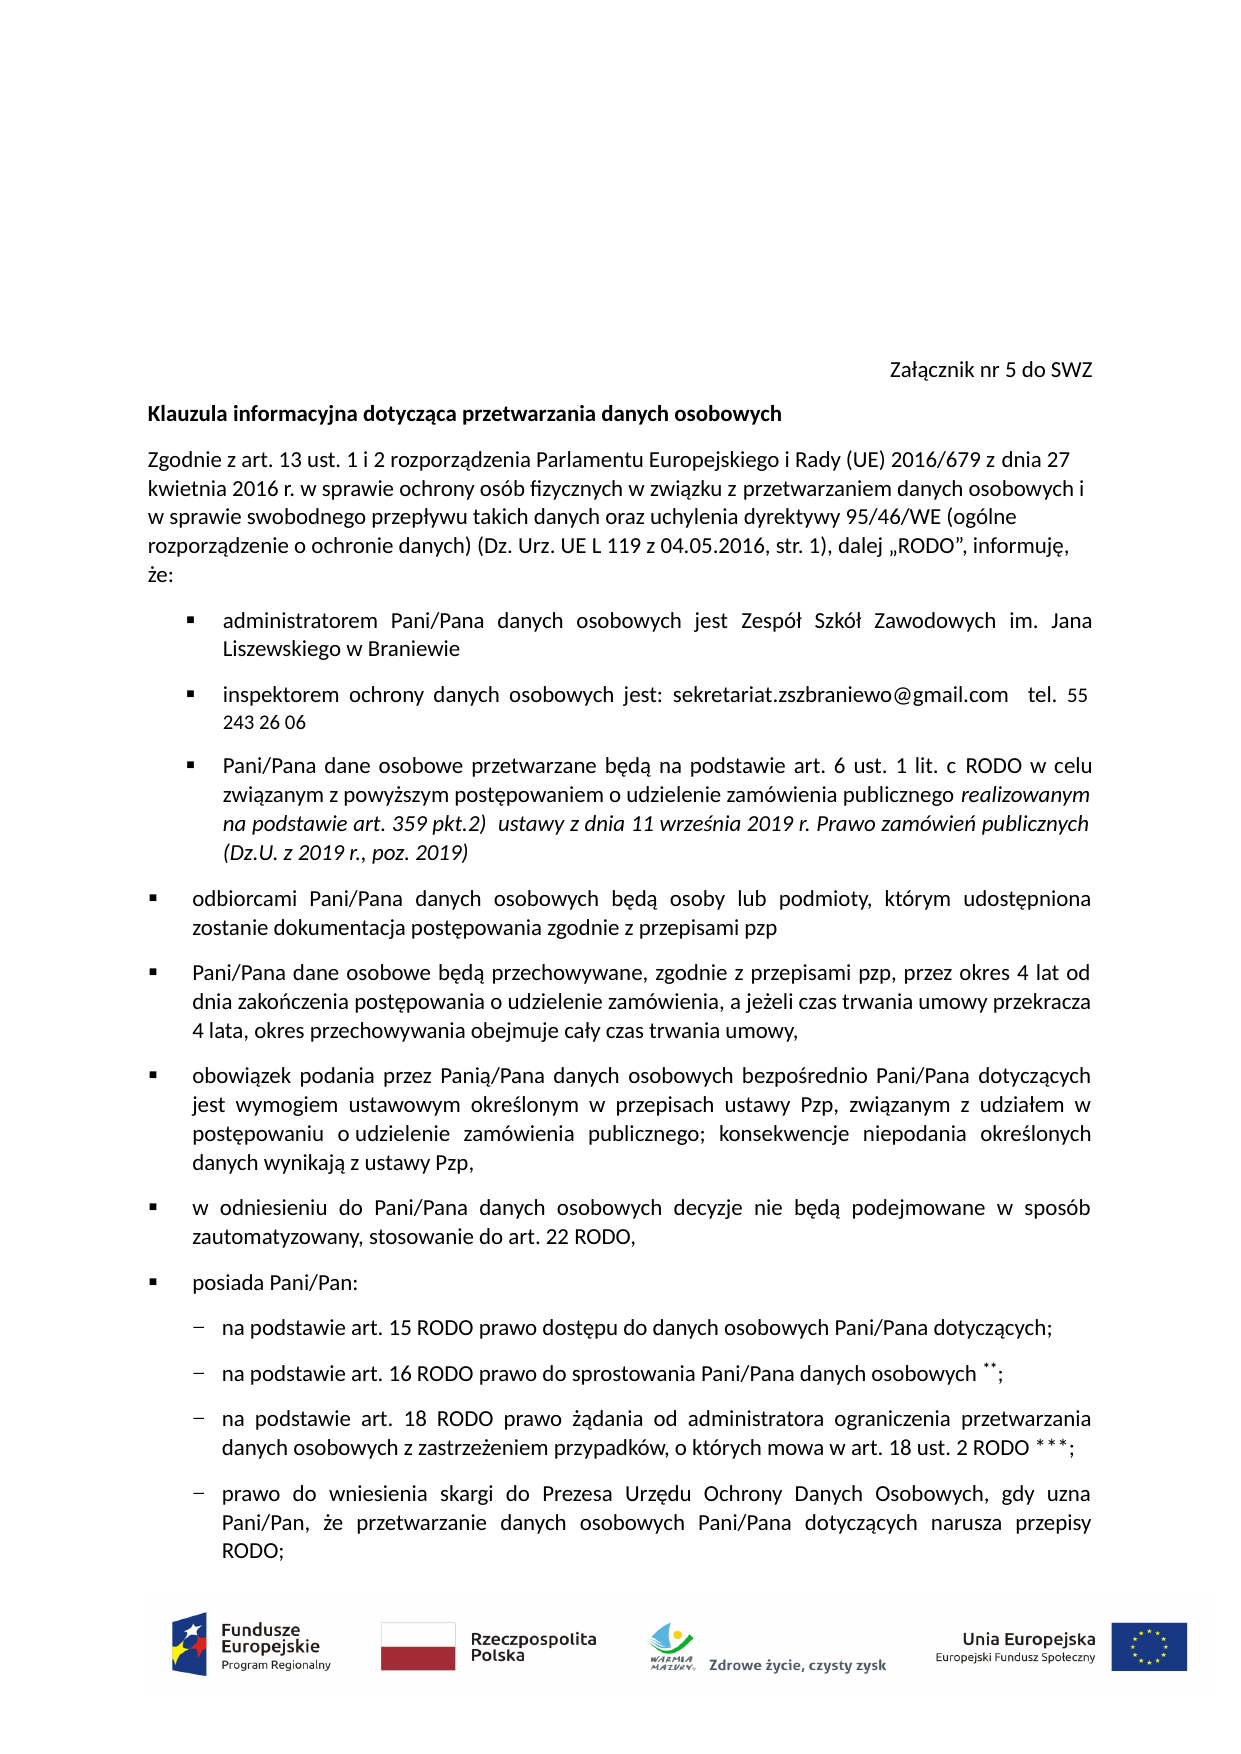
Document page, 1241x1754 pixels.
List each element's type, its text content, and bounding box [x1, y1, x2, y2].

list inspektorem ochrony danych osobowych jest: sekretariat.zszbraniewo@gmail.com tel. 55 243 26 06 [185, 680, 1092, 734]
list w odniesieniu do Pani/Pana danych osobowych decyzje nie będą podejmowane w sposób zautomatyzowany, stosowanie do art. 22 RODO, [148, 1193, 1092, 1250]
text Klauzula informacyjna dotycząca przetwarzania danych osobowych [148, 399, 1092, 427]
list obowiązek podania przez Panią/Pana danych osobowych bezpośrednio Pani/Pana dotyczących jest wymogiem ustawowym określonym w przepisach ustawy Pzp, związanym z udziałem w postępowaniu o udzielenie zamówienia publicznego; konsekwencje niepodania określonych danych wynikają z ustawy Pzp, [148, 1061, 1092, 1176]
list posiada Pani/Pan: [148, 1268, 1092, 1296]
list Pani/Pana dane osobowe będą przechowywane, zgodnie z przepisami pzp, przez okres 4 lat od dnia zakończenia postępowania o udzielenie zamówienia, a jeżeli czas trwania umowy przekracza 4 lata, okres przechowywania obejmuje cały czas trwania umowy, [148, 958, 1092, 1044]
text Załącznik nr 5 do SWZ [148, 358, 1092, 383]
list na podstawie art. 16 RODO prawo do sprostowania Pani/Pana danych osobowych **; [192, 1359, 1092, 1387]
list na podstawie art. 18 RODO prawo żądania od administratora ograniczenia przetwarzania danych osobowych z zastrzeżeniem przypadków, o których mowa w art. 18 ust. 2 RODO ***; [192, 1404, 1092, 1461]
list na podstawie art. 15 RODO prawo dostępu do danych osobowych Pani/Pana dotyczących; [192, 1313, 1092, 1341]
list administratorem Pani/Pana danych osobowych jest Zespół Szkół Zawodowych im. Jana Liszewskiego w Braniewie [185, 606, 1092, 663]
text Zgodnie z art. 13 ust. 1 i 2 rozporządzenia Parlamentu Europejskiego i Rady (UE) 2016/679 z dnia 27 kwietnia 2016 r. w sprawie ochrony osób fizycznych w związku z przetwarzaniem danych osobowych i w sprawie swobodnego przepływu takich danych oraz uchylenia dyrektywy 95/46/WE (ogólne rozporządzenie o ochronie danych) (Dz. Urz. UE L 119 z 04.05.2016, str. 1), dalej „RODO”, informuję, że: [148, 445, 1092, 588]
list odbiorcami Pani/Pana danych osobowych będą osoby lub podmioty, którym udostępniona zostanie dokumentacja postępowania zgodnie z przepisami pzp [148, 884, 1092, 941]
list Pani/Pana dane osobowe przetwarzane będą na podstawie art. 6 ust. 1 lit. c RODO w celu związanym z powyższym postępowaniem o udzielenie zamówienia publicznego realizowanym na podstawie art. 359 pkt.2) ustawy z dnia 11 września 2019 r. Prawo zamówień publicznych (Dz.U. z 2019 r., poz. 2019) [185, 752, 1092, 866]
list prawo do wniesienia skargi do Prezesa Urzędu Ochrony Danych Osobowych, gdy uzna Pani/Pan, że przetwarzanie danych osobowych Pani/Pana dotyczących narusza przepisy RODO; [192, 1479, 1092, 1564]
